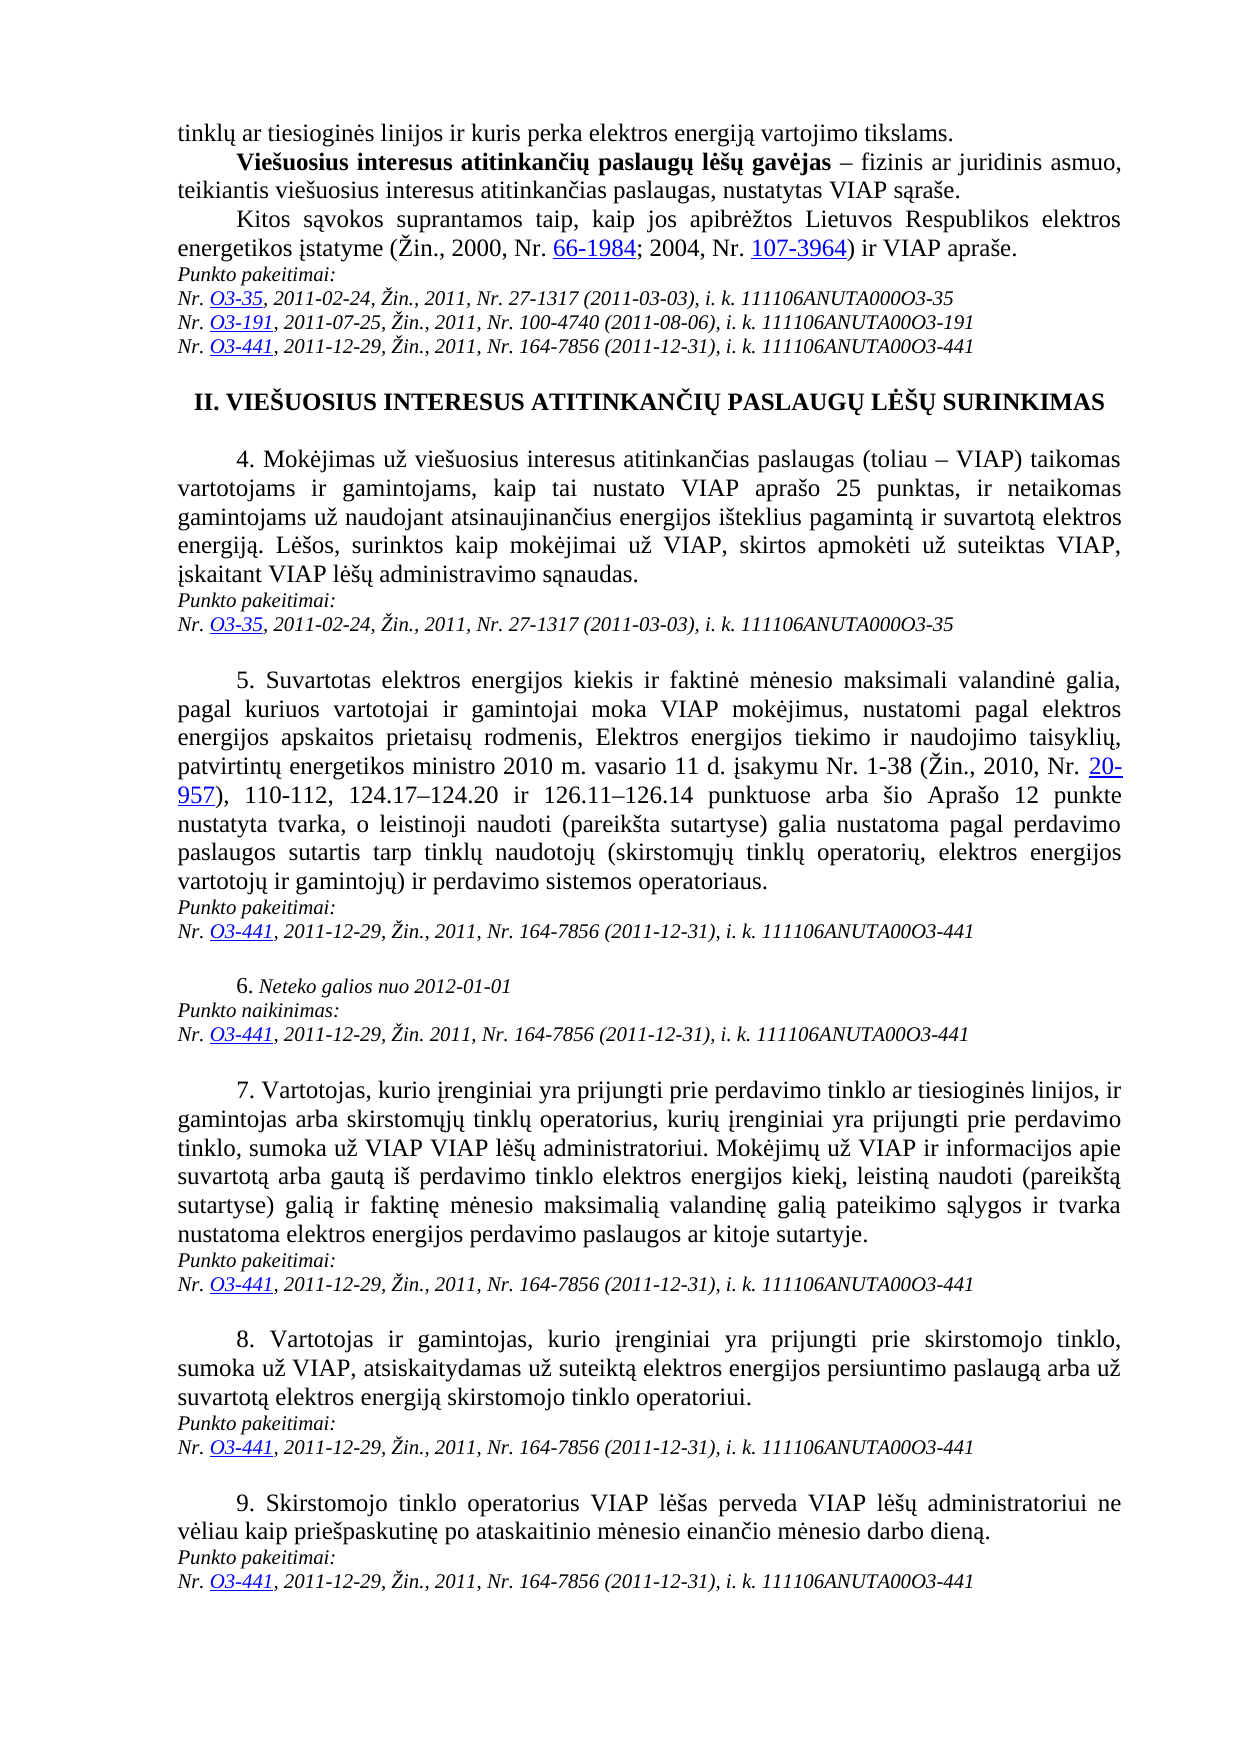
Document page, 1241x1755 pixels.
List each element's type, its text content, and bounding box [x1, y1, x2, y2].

text tinklų ar tiesioginės linijos ir kuris perka elektros energiją vartojimo tikslams. [177, 118, 1122, 147]
text Kitos sąvokos suprantamos taip, kaip jos apibrėžtos Lietuvos Respublikos elektros energetikos įstatyme (Žin., 2000, Nr. 66-1984; 2004, Nr. 107-3964) ir VIAP apraše. [177, 204, 1122, 262]
text Punkto pakeitimai: [177, 895, 1122, 919]
text Punkto pakeitimai: [177, 1545, 1122, 1569]
text Nr. O3-441, 2011-12-29, Žin., 2011, Nr. 164-7856 (2011-12-31), i. k. 111106ANUTA00O3-441 [177, 1569, 1122, 1593]
text 8. Vartotojas ir gamintojas, kurio įrenginiai yra prijungti prie skirstomojo tinklo, sumoka už VIAP, atsiskaitydamas už suteiktą elektros energijos persiuntimo paslaugą arba už suvartotą elektros energiją skirstomojo tinklo operatoriui. [177, 1324, 1122, 1411]
text Punkto pakeitimai: [177, 588, 1122, 612]
text Nr. O3-35, 2011-02-24, Žin., 2011, Nr. 27-1317 (2011-03-03), i. k. 111106ANUTA000O3-35 [177, 612, 1122, 636]
text Nr. O3-441, 2011-12-29, Žin., 2011, Nr. 164-7856 (2011-12-31), i. k. 111106ANUTA00O3-441 [177, 1272, 1122, 1296]
text Nr. O3-191, 2011-07-25, Žin., 2011, Nr. 100-4740 (2011-08-06), i. k. 111106ANUTA00O3-191 [177, 310, 1122, 334]
text II. VIEŠUOSIUS INTERESUS ATITINKANČIŲ PASLAUGŲ LĖŠŲ SURINKIMAS [177, 387, 1122, 416]
text 6. Neteko galios nuo 2012-01-01 [177, 972, 1122, 998]
text Nr. O3-441, 2011-12-29, Žin. 2011, Nr. 164-7856 (2011-12-31), i. k. 111106ANUTA00O3-441 [177, 1022, 1122, 1046]
text Viešuosius interesus atitinkančių paslaugų lėšų gavėjas – fizinis ar juridinis asmuo, teikiantis viešuosius interesus atitinkančias paslaugas, nustatytas VIAP sąraše. [177, 147, 1122, 204]
text 4. Mokėjimas už viešuosius interesus atitinkančias paslaugas (toliau – VIAP) taikomas vartotojams ir gamintojams, kaip tai nustato VIAP aprašo 25 punktas, ir netaikomas gamintojams už naudojant atsinaujinančius energijos išteklius pagamintą ir suvartotą elektros energiją. Lėšos, surinktos kaip mokėjimai už VIAP, skirtos apmokėti už suteiktas VIAP, įskaitant VIAP lėšų administravimo sąnaudas. [177, 444, 1122, 588]
text Nr. O3-441, 2011-12-29, Žin., 2011, Nr. 164-7856 (2011-12-31), i. k. 111106ANUTA00O3-441 [177, 1435, 1122, 1459]
text Punkto pakeitimai: [177, 1411, 1122, 1435]
text 5. Suvartotas elektros energijos kiekis ir faktinė mėnesio maksimali valandinė galia, pagal kuriuos vartotojai ir gamintojai moka VIAP mokėjimus, nustatomi pagal elektros energijos apskaitos prietaisų rodmenis, Elektros energijos tiekimo ir naudojimo taisyklių, patvirtintų energetikos ministro 2010 m. vasario 11 d. įsakymu Nr. 1-38 (Žin., 2010, Nr. 20-957), 110-112, 124.17–124.20 ir 126.11–126.14 punktuose arba šio Aprašo 12 punkte nustatyta tvarka, o leistinoji naudoti (pareikšta sutartyse) galia nustatoma pagal perdavimo paslaugos sutartis tarp tinklų naudotojų (skirstomųjų tinklų operatorių, elektros energijos vartotojų ir gamintojų) ir perdavimo sistemos operatoriaus. [177, 665, 1122, 895]
text Punkto pakeitimai: [177, 1248, 1122, 1272]
text 9. Skirstomojo tinklo operatorius VIAP lėšas perveda VIAP lėšų administratoriui ne vėliau kaip priešpaskutinę po ataskaitinio mėnesio einančio mėnesio darbo dieną. [177, 1488, 1122, 1545]
text Nr. O3-441, 2011-12-29, Žin., 2011, Nr. 164-7856 (2011-12-31), i. k. 111106ANUTA00O3-441 [177, 334, 1122, 358]
text 7. Vartotojas, kurio įrenginiai yra prijungti prie perdavimo tinklo ar tiesioginės linijos, ir gamintojas arba skirstomųjų tinklų operatorius, kurių įrenginiai yra prijungti prie perdavimo tinklo, sumoka už VIAP VIAP lėšų administratoriui. Mokėjimų už VIAP ir informacijos apie suvartotą arba gautą iš perdavimo tinklo elektros energijos kiekį, leistiną naudoti (pareikštą sutartyse) galią ir faktinę mėnesio maksimalią valandinę galią pateikimo sąlygos ir tvarka nustatoma elektros energijos perdavimo paslaugos ar kitoje sutartyje. [177, 1075, 1122, 1248]
text Nr. O3-441, 2011-12-29, Žin., 2011, Nr. 164-7856 (2011-12-31), i. k. 111106ANUTA00O3-441 [177, 919, 1122, 943]
text Nr. O3-35, 2011-02-24, Žin., 2011, Nr. 27-1317 (2011-03-03), i. k. 111106ANUTA000O3-35 [177, 286, 1122, 310]
text Punkto naikinimas: [177, 998, 1122, 1022]
text Punkto pakeitimai: [177, 262, 1122, 286]
